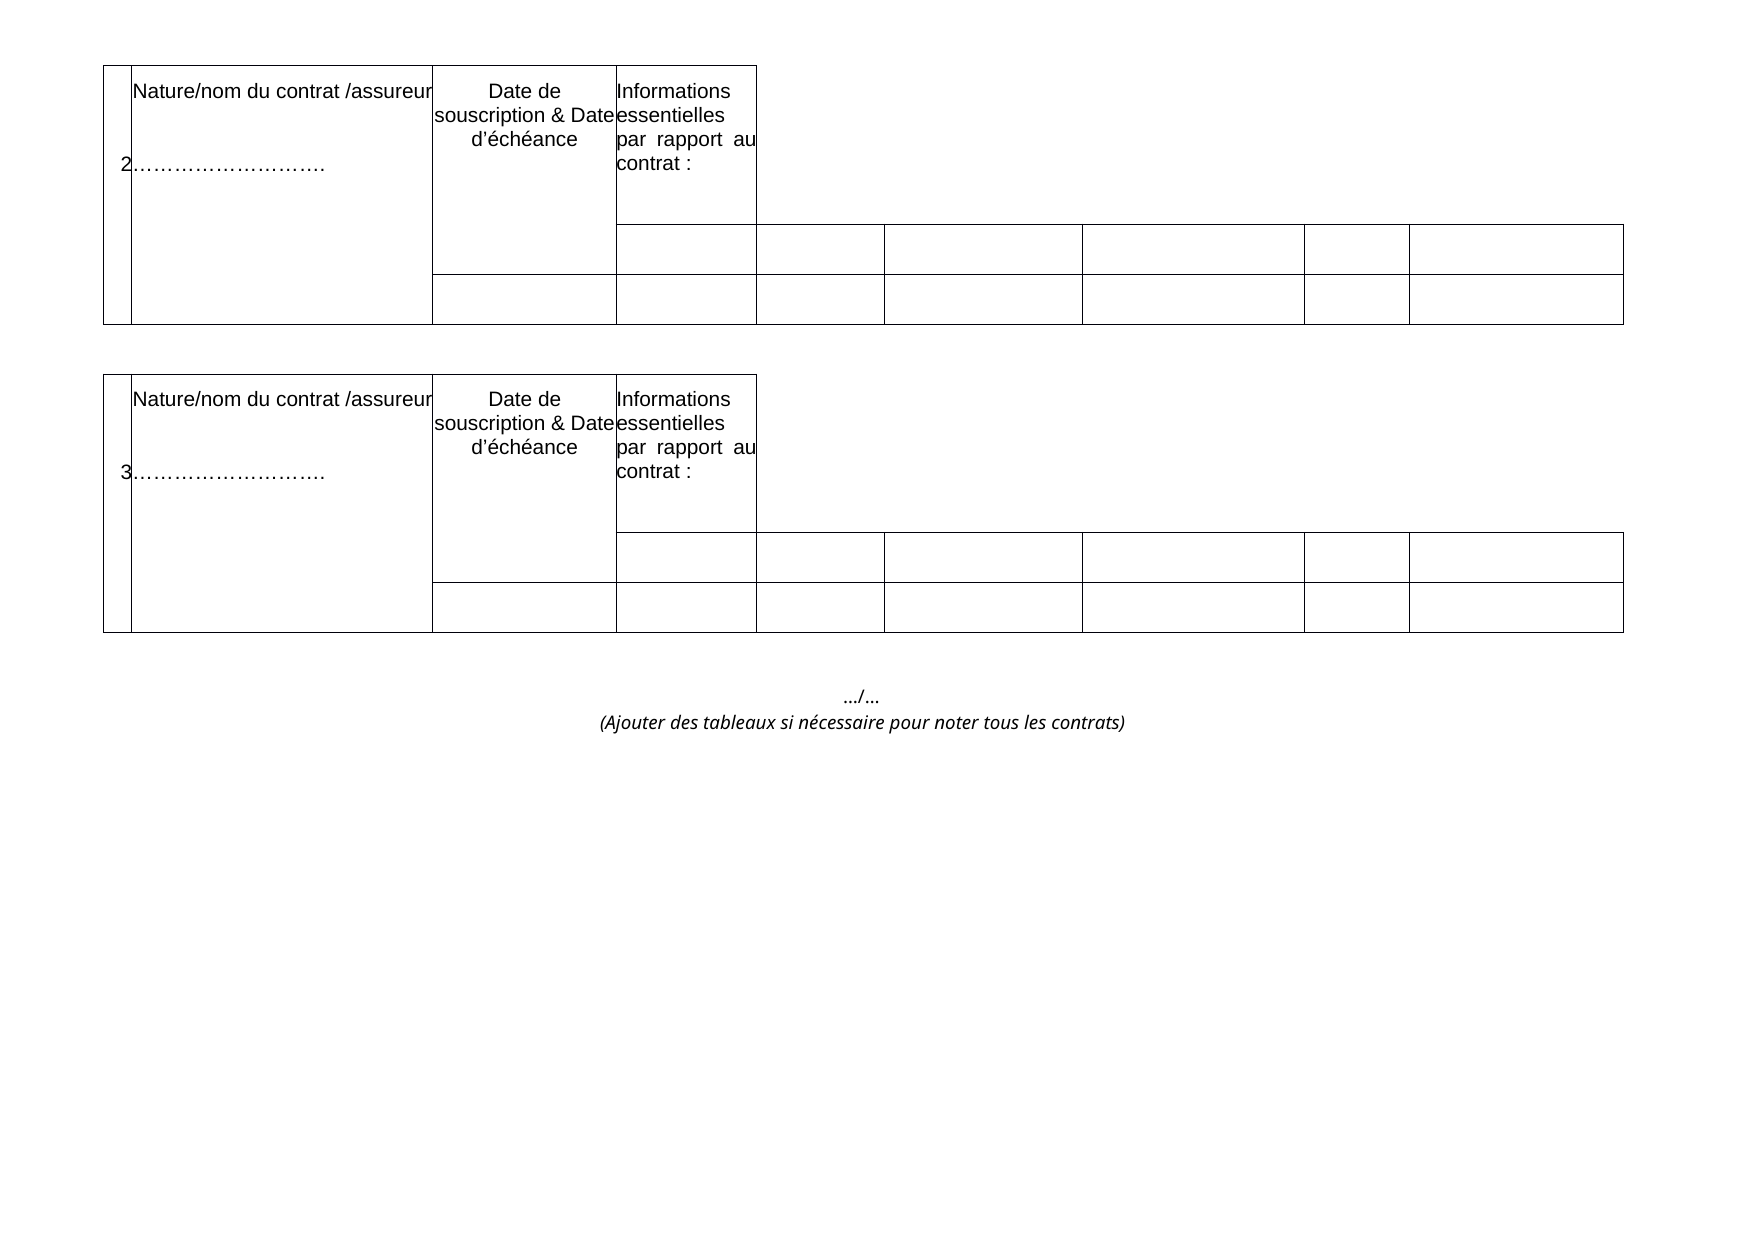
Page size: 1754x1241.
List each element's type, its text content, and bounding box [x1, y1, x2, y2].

table_header Nature/nom du contrat /assureur ………………………. [132, 375, 432, 632]
table_header 2 [104, 66, 131, 323]
text (Ajouter des tableaux si nécessaire pour noter tous les contrats) [47, 709, 1680, 734]
table_header Date de souscription & Date d’échéance [433, 375, 616, 582]
table_cell [433, 275, 616, 323]
table_header Nature/nom du contrat /assureur ………………………. [132, 66, 432, 323]
table_header Informations essentielles par rapport au contrat : [617, 66, 756, 223]
table_cell [1083, 533, 1304, 582]
table_cell [433, 583, 616, 632]
table_header Informations essentielles par rapport au contrat : [617, 375, 756, 532]
table_cell [1305, 225, 1409, 273]
table_cell [1410, 533, 1623, 582]
table_cell [885, 533, 1082, 582]
table_cell [1305, 533, 1409, 582]
table_cell [757, 275, 884, 323]
table_cell [617, 225, 756, 273]
table_cell [1410, 275, 1623, 323]
table_header Date de souscription & Date d’échéance [433, 66, 616, 273]
table_cell [1305, 583, 1409, 632]
table_cell [757, 225, 884, 273]
text …/… [47, 683, 1680, 709]
table_cell [885, 275, 1082, 323]
table_cell [617, 275, 756, 323]
table_cell [1083, 583, 1304, 632]
table_cell [1083, 275, 1304, 323]
table_cell [1410, 225, 1623, 273]
table_cell [1305, 275, 1409, 323]
table_cell [617, 533, 756, 582]
table_cell [757, 583, 884, 632]
table_cell [617, 583, 756, 632]
table_cell [1083, 225, 1304, 273]
table_cell [1410, 583, 1623, 632]
table_cell [757, 533, 884, 582]
table_header 3 [104, 375, 131, 632]
table_cell [885, 225, 1082, 273]
table_cell [885, 583, 1082, 632]
